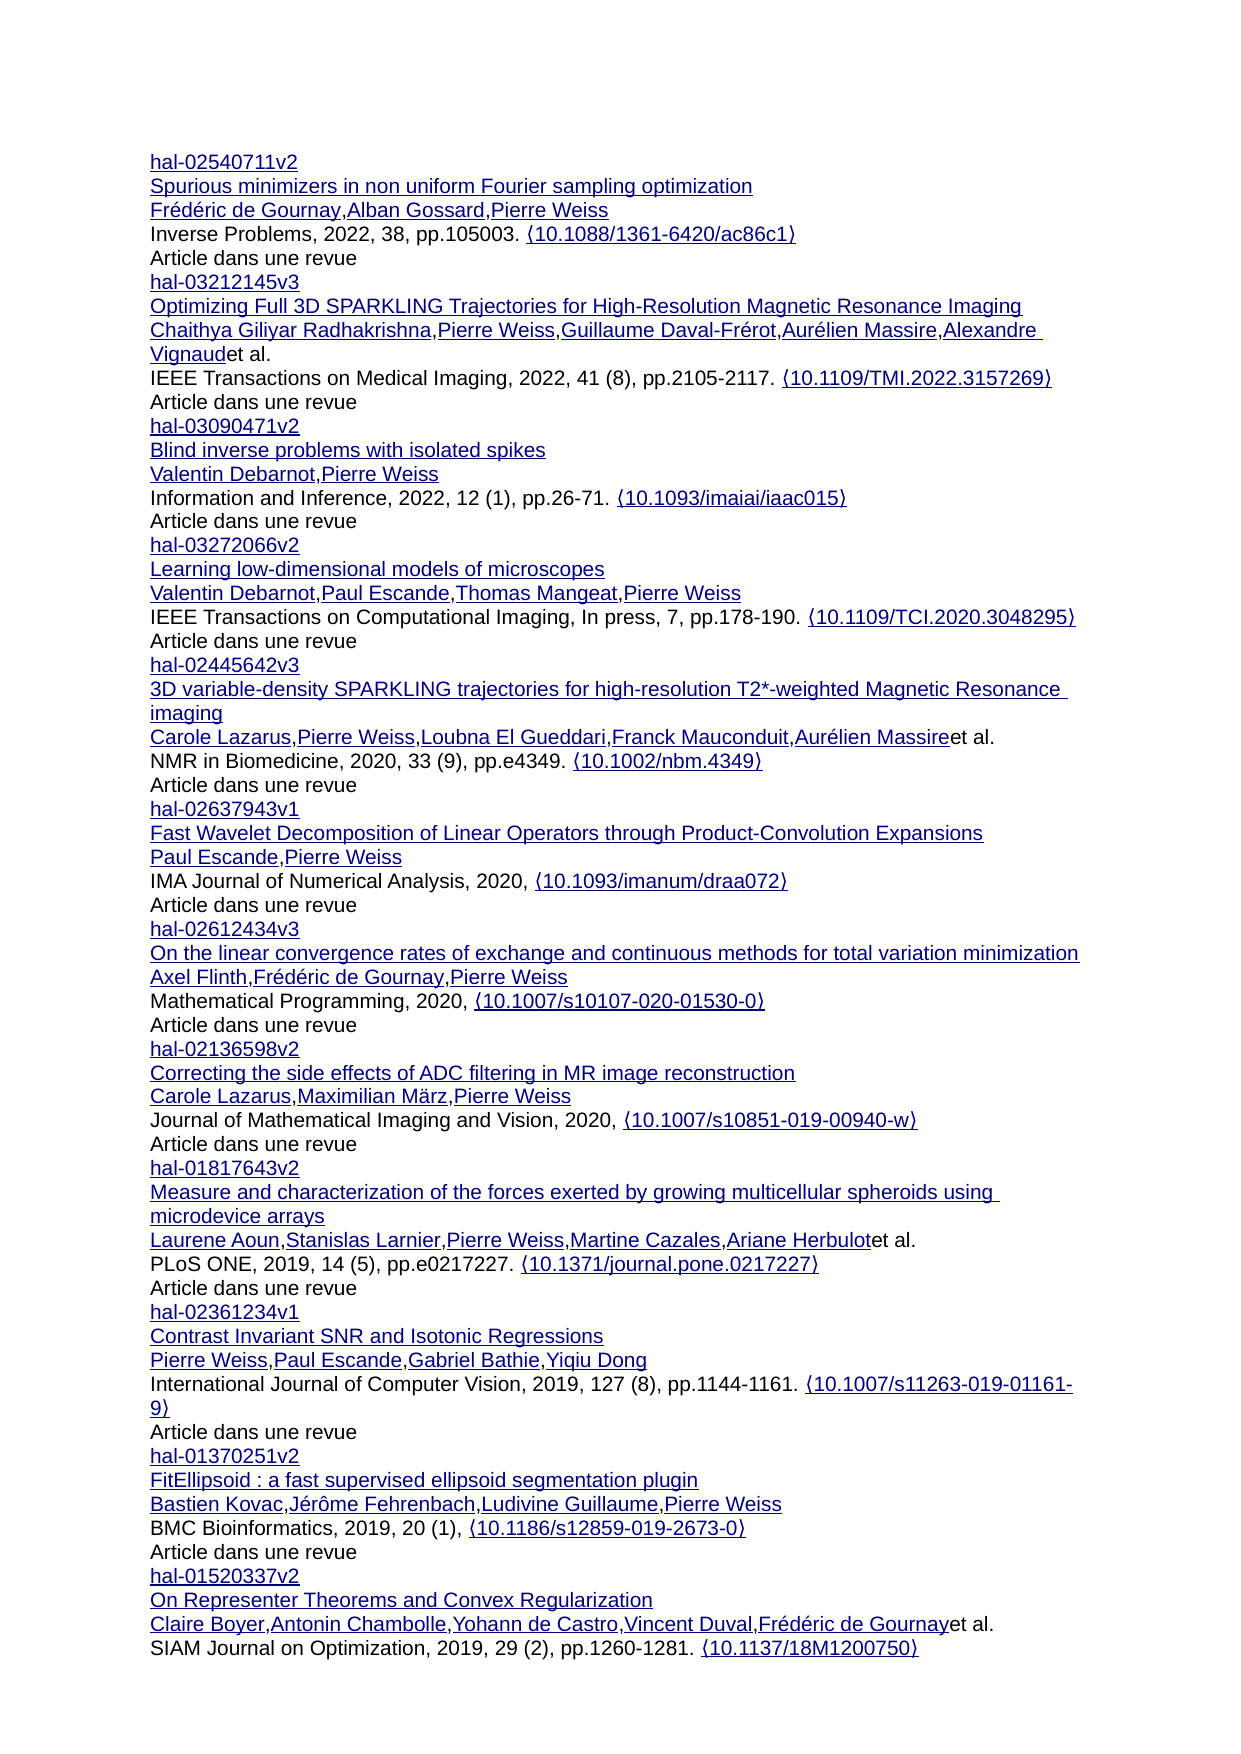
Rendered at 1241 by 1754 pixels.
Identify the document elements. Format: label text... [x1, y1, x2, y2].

table_cell Blind inverse problems with isolated spikes Valentin Debarnot,Pierre Weiss Information and Inference, 2022, 12 (1), pp.26-71. ⟨10.1093/imaiai/iaac015⟩ Article dans une revue hal-03272066v2 [150, 438, 1090, 557]
table_cell Correcting the side effects of ADC filtering in MR image reconstruction Carole Lazarus,Maximilian März,Pierre Weiss Journal of Mathematical Imaging and Vision, 2020, ⟨10.1007/s10851-019-00940-w⟩ Article dans une revue hal-01817643v2 [150, 1060, 1090, 1180]
table_cell FitEllipsoid : a fast supervised ellipsoid segmentation plugin Bastien Kovac,Jérôme Fehrenbach,Ludivine Guillaume,Pierre Weiss BMC Bioinformatics, 2019, 20 (1), ⟨10.1186/s12859-019-2673-0⟩ Article dans une revue hal-01520337v2 [150, 1468, 1090, 1587]
table_cell hal-02540711v2 [150, 150, 1090, 174]
table_cell Learning low-dimensional models of microscopes Valentin Debarnot,Paul Escande,Thomas Mangeat,Pierre Weiss IEEE Transactions on Computational Imaging, In press, 7, pp.178-190. ⟨10.1109/TCI.2020.3048295⟩ Article dans une revue hal-02445642v3 [150, 557, 1090, 677]
table_cell Measure and characterization of the forces exerted by growing multicellular spheroids using microdevice arrays Laurene Aoun,Stanislas Larnier,Pierre Weiss,Martine Cazales,Ariane Herbulotet al. PLoS ONE, 2019, 14 (5), pp.e0217227. ⟨10.1371/journal.pone.0217227⟩ Article dans une revue hal-02361234v1 [150, 1180, 1090, 1324]
table_cell 3D variable-density SPARKLING trajectories for high-resolution T2*-weighted Magnetic Resonance imaging Carole Lazarus,Pierre Weiss,Loubna El Gueddari,Franck Mauconduit,Aurélien Massireet al. NMR in Biomedicine, 2020, 33 (9), pp.e4349. ⟨10.1002/nbm.4349⟩ Article dans une revue hal-02637943v1 [150, 677, 1090, 821]
table_cell Optimizing Full 3D SPARKLING Trajectories for High-Resolution Magnetic Resonance Imaging Chaithya Giliyar Radhakrishna,Pierre Weiss,Guillaume Daval-Frérot,Aurélien Massire,Alexandre Vignaudet al. IEEE Transactions on Medical Imaging, 2022, 41 (8), pp.2105-2117. ⟨10.1109/TMI.2022.3157269⟩ Article dans une revue hal-03090471v2 [150, 294, 1090, 437]
table_cell Contrast Invariant SNR and Isotonic Regressions Pierre Weiss,Paul Escande,Gabriel Bathie,Yiqiu Dong International Journal of Computer Vision, 2019, 127 (8), pp.1144-1161. ⟨10.1007/s11263-019-01161-9⟩ Article dans une revue hal-01370251v2 [150, 1324, 1090, 1468]
table_cell On the linear convergence rates of exchange and continuous methods for total variation minimization Axel Flinth,Frédéric de Gournay,Pierre Weiss Mathematical Programming, 2020, ⟨10.1007/s10107-020-01530-0⟩ Article dans une revue hal-02136598v2 [150, 941, 1090, 1060]
table_cell Spurious minimizers in non uniform Fourier sampling optimization Frédéric de Gournay,Alban Gossard,Pierre Weiss Inverse Problems, 2022, 38, pp.105003. ⟨10.1088/1361-6420/ac86c1⟩ Article dans une revue hal-03212145v3 [150, 174, 1090, 294]
table_cell On Representer Theorems and Convex Regularization Claire Boyer,Antonin Chambolle,Yohann de Castro,Vincent Duval,Frédéric de Gournayet al. SIAM Journal on Optimization, 2019, 29 (2), pp.1260-1281. ⟨10.1137/18M1200750⟩ [150, 1588, 1090, 1659]
table_cell Fast Wavelet Decomposition of Linear Operators through Product-Convolution Expansions Paul Escande,Pierre Weiss IMA Journal of Numerical Analysis, 2020, ⟨10.1093/imanum/draa072⟩ Article dans une revue hal-02612434v3 [150, 821, 1090, 941]
